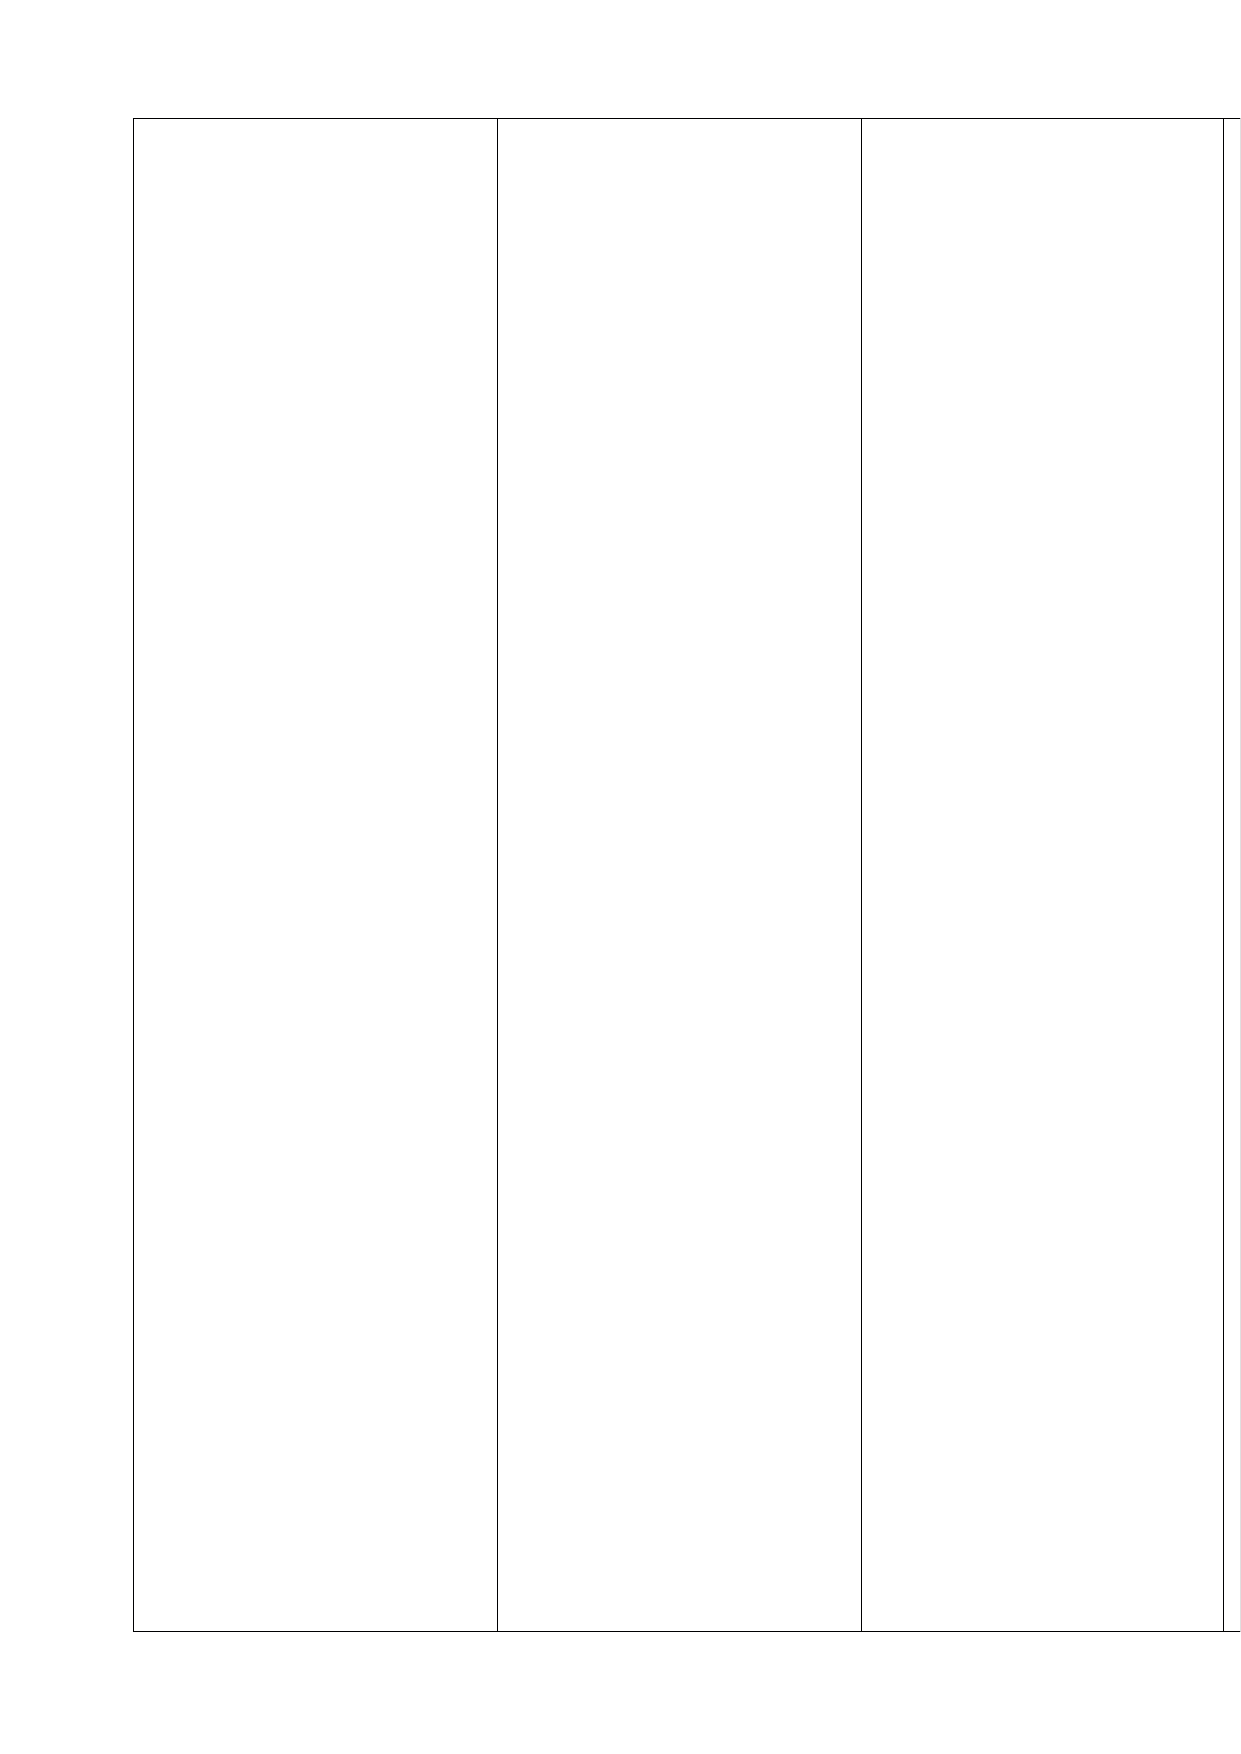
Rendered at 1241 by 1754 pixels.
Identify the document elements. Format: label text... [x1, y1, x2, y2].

table_cell wyjaśnia pojęcie algorytmu; określa dane do zadania oraz wyniki i zapisuje prosty algorytm liniowy w postaci listy kroków; określa sytuacje warunkowe, tj. takie, które wyprowadzają różne wyniki – zależnie od spełnienia narzuconych warunków; buduje schemat blokowy prostego algorytmu liniowego; analizuje schemat blokowy algorytmu z rozgałęzieniami [498, 119, 861, 1631]
table_cell wyjaśnia pojęcie specyfikacja problemu; prezentuje algorytmy iteracyjne za pomocą listy kroków i schematu blokowego [1224, 119, 1240, 1631]
table_cell omawia etapy rozwiązywania problemu (zadania); wie, na czym polega iteracja; analizuje algorytmy, w których występują powtórzenia i określa, od czego zależy liczba powtórzeń; buduje schemat blokowy algorytmu z warunkiem prostym [862, 119, 1223, 1631]
table_cell zapisuje prosty algorytm liniowy w postaci listy kroków; zna podstawowe zasady prezentacji algorytmów w postaci schematów blokowych (zna podstawowe bloki potrzebne do budowania schematu blokowego); analizuje gotowy schemat blokowy prostego algorytmu [134, 119, 497, 1631]
